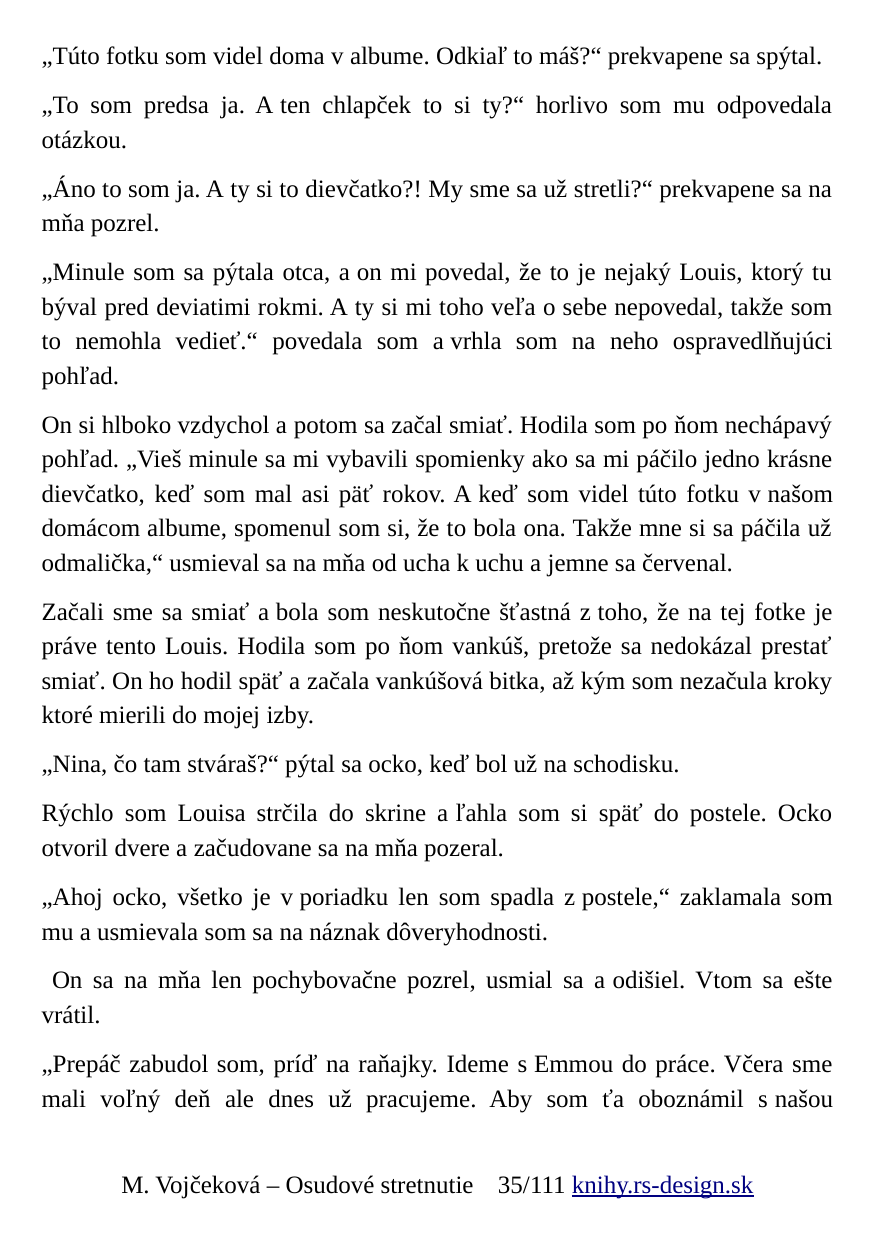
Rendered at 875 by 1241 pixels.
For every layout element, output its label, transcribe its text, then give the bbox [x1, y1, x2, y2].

text On sa na mňa len pochybovačne pozrel, usmial sa a odišiel. Vtom sa ešte vrátil. [41, 966, 833, 1029]
text „Túto fotku som videl doma v albume. Odkiaľ to máš?“ prekvapene sa spýtal. [41, 41, 833, 70]
text „Áno to som ja. A ty si to dievčatko?! My sme sa už stretli?“ prekvapene sa na mňa pozrel. [41, 174, 833, 237]
text „To som predsa ja. A ten chlapček to si ty?“ horlivo som mu odpovedala otázkou. [41, 90, 833, 154]
text On si hlboko vzdychol a potom sa začal smiať. Hodila som po ňom nechápavý pohľad. „Vieš minule sa mi vybavili spomienky ako sa mi páčilo jedno krásne dievčatko, keď som mal asi päť rokov. A keď som videl túto fotku v našom domácom albume, spomenul som si, že to bola ona. Takže mne si sa páčila už odmalička,“ usmieval sa na mňa od ucha k uchu a jemne sa červenal. [41, 410, 833, 577]
text Rýchlo som Louisa strčila do skrine a ľahla som si späť do postele. Ocko otvoril dvere a začudovane sa na mňa pozeral. [41, 798, 833, 862]
text „Prepáč zabudol som, príď na raňajky. Ideme s Emmou do práce. Včera sme mali voľný deň ale dnes už pracujeme. Aby som ťa oboznámil s našou [41, 1049, 833, 1112]
text „Minule som sa pýtala otca, a on mi povedal, že to je nejaký Louis, ktorý tu býval pred deviatimi rokmi. A ty si mi toho veľa o sebe nepovedal, takže som to nemohla vedieť.“ povedala som a vrhla som na neho ospravedlňujúci pohľad. [41, 257, 833, 390]
text „Ahoj ocko, všetko je v poriadku len som spadla z postele,“ zaklamala som mu a usmievala som sa na náznak dôveryhodnosti. [41, 882, 833, 945]
text Začali sme sa smiať a bola som neskutočne šťastná z toho, že na tej fotke je práve tento Louis. Hodila som po ňom vankúš, pretože sa nedokázal prestať smiať. On ho hodil späť a začala vankúšová bitka, až kým som nezačula kroky ktoré mierili do mojej izby. [41, 597, 833, 729]
text „Nina, čo tam stváraš?“ pýtal sa ocko, keď bol už na schodisku. [41, 749, 833, 778]
